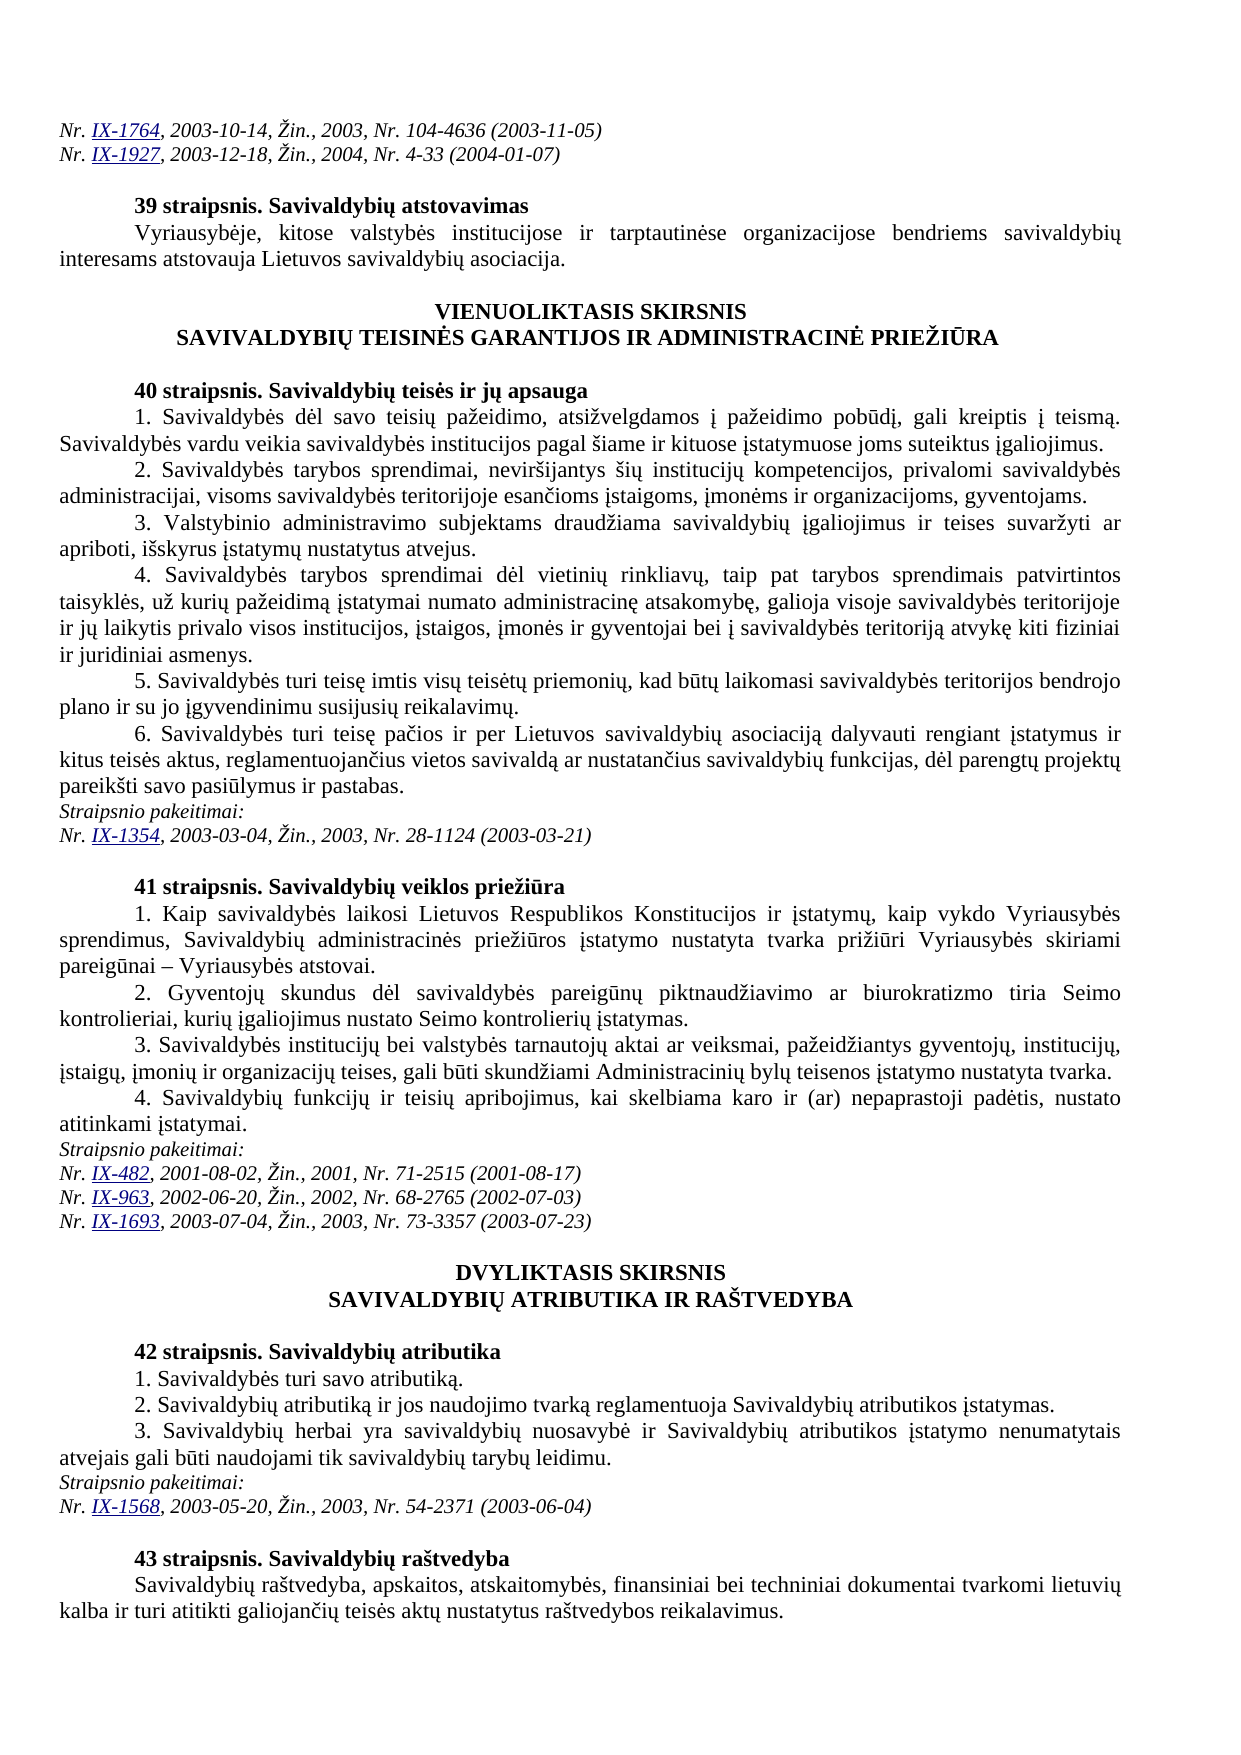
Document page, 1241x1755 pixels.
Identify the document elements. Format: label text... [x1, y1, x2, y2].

text Nr. IX-1764, 2003-10-14, Žin., 2003, Nr. 104-4636 (2003-11-05) [59, 118, 1122, 142]
text 4. Savivaldybės tarybos sprendimai dėl vietinių rinkliavų, taip pat tarybos sprendimais patvirtintos taisyklės, už kurių pažeidimą įstatymai numato administracinę atsakomybę, galioja visoje savivaldybės teritorijoje ir jų laikytis privalo visos institucijos, įstaigos, įmonės ir gyventojai bei į savivaldybės teritoriją atvykę kiti fiziniai ir juridiniai asmenys. [59, 562, 1122, 667]
text 5. Savivaldybės turi teisę imtis visų teisėtų priemonių, kad būtų laikomasi savivaldybės teritorijos bendrojo plano ir su jo įgyvendinimu susijusių reikalavimų. [59, 667, 1122, 720]
text 2. Savivaldybės tarybos sprendimai, neviršijantys šių institucijų kompetencijos, privalomi savivaldybės administracijai, visoms savivaldybės teritorijoje esančioms įstaigoms, įmonėms ir organizacijoms, gyventojams. [59, 456, 1122, 509]
text SAVIVALDYBIŲ TEISINĖS GARANTIJOS IR ADMINISTRACINĖ PRIEŽIŪRA [59, 324, 1122, 351]
text Nr. IX-963, 2002-06-20, Žin., 2002, Nr. 68-2765 (2002-07-03) [59, 1185, 1122, 1209]
text 6. Savivaldybės turi teisę pačios ir per Lietuvos savivaldybių asociaciją dalyvauti rengiant įstatymus ir kitus teisės aktus, reglamentuojančius vietos savivaldą ar nustatančius savivaldybių funkcijas, dėl parengtų projektų pareikšti savo pasiūlymus ir pastabas. [59, 720, 1122, 799]
text 3. Valstybinio administravimo subjektams draudžiama savivaldybių įgaliojimus ir teises suvaržyti ar apriboti, išskyrus įstatymų nustatytus atvejus. [59, 509, 1122, 562]
text 2. Savivaldybių atributiką ir jos naudojimo tvarką reglamentuoja Savivaldybių atributikos įstatymas. [59, 1391, 1122, 1417]
text Nr. IX-1927, 2003-12-18, Žin., 2004, Nr. 4-33 (2004-01-07) [59, 142, 1122, 166]
text 43 straipsnis. Savivaldybių raštvedyba [59, 1545, 1122, 1571]
text Straipsnio pakeitimai: [59, 1137, 1122, 1161]
text Vyriausybėje, kitose valstybės institucijose ir tarptautinėse organizacijose bendriems savivaldybių interesams atstovauja Lietuvos savivaldybių asociacija. [59, 219, 1122, 272]
text Nr. IX-482, 2001-08-02, Žin., 2001, Nr. 71-2515 (2001-08-17) [59, 1161, 1122, 1185]
text SAVIVALDYBIŲ ATRIBUTIKA IR RAŠTVEDYBA [59, 1286, 1122, 1312]
text 1. Savivaldybės dėl savo teisių pažeidimo, atsižvelgdamos į pažeidimo pobūdį, gali kreiptis į teismą. Savivaldybės vardu veikia savivaldybės institucijos pagal šiame ir kituose įstatymuose joms suteiktus įgaliojimus. [59, 403, 1122, 456]
text 3. Savivaldybių herbai yra savivaldybių nuosavybė ir Savivaldybių atributikos įstatymo nenumatytais atvejais gali būti naudojami tik savivaldybių tarybų leidimu. [59, 1417, 1122, 1470]
text DVYLIKTASIS SKIRSNIS [59, 1259, 1122, 1286]
text Savivaldybių raštvedyba, apskaitos, atskaitomybės, finansiniai bei techniniai dokumentai tvarkomi lietuvių kalba ir turi atitikti galiojančių teisės aktų nustatytus raštvedybos reikalavimus. [59, 1571, 1122, 1624]
text 40 straipsnis. Savivaldybių teisės ir jų apsauga [59, 377, 1122, 403]
text Straipsnio pakeitimai: [59, 1470, 1122, 1494]
text VIENUOLIKTASIS SKIRSNIS [59, 298, 1122, 324]
text Straipsnio pakeitimai: [59, 799, 1122, 823]
text 3. Savivaldybės institucijų bei valstybės tarnautojų aktai ar veiksmai, pažeidžiantys gyventojų, institucijų, įstaigų, įmonių ir organizacijų teises, gali būti skundžiami Administracinių bylų teisenos įstatymo nustatyta tvarka. [59, 1031, 1122, 1084]
text Nr. IX-1693, 2003-07-04, Žin., 2003, Nr. 73-3357 (2003-07-23) [59, 1209, 1122, 1233]
text 1. Savivaldybės turi savo atributiką. [59, 1365, 1122, 1391]
text Nr. IX-1568, 2003-05-20, Žin., 2003, Nr. 54-2371 (2003-06-04) [59, 1494, 1122, 1518]
text 2. Gyventojų skundus dėl savivaldybės pareigūnų piktnaudžiavimo ar biurokratizmo tiria Seimo kontrolieriai, kurių įgaliojimus nustato Seimo kontrolierių įstatymas. [59, 979, 1122, 1031]
text 42 straipsnis. Savivaldybių atributika [59, 1338, 1122, 1365]
text 41 straipsnis. Savivaldybių veiklos priežiūra [59, 873, 1122, 899]
text 39 straipsnis. Savivaldybių atstovavimas [59, 193, 1122, 219]
text 1. Kaip savivaldybės laikosi Lietuvos Respublikos Konstitucijos ir įstatymų, kaip vykdo Vyriausybės sprendimus, Savivaldybių administracinės priežiūros įstatymo nustatyta tvarka prižiūri Vyriausybės skiriami pareigūnai – Vyriausybės atstovai. [59, 899, 1122, 979]
text 4. Savivaldybių funkcijų ir teisių apribojimus, kai skelbiama karo ir (ar) nepaprastoji padėtis, nustato atitinkami įstatymai. [59, 1084, 1122, 1137]
text Nr. IX-1354, 2003-03-04, Žin., 2003, Nr. 28-1124 (2003-03-21) [59, 823, 1122, 847]
